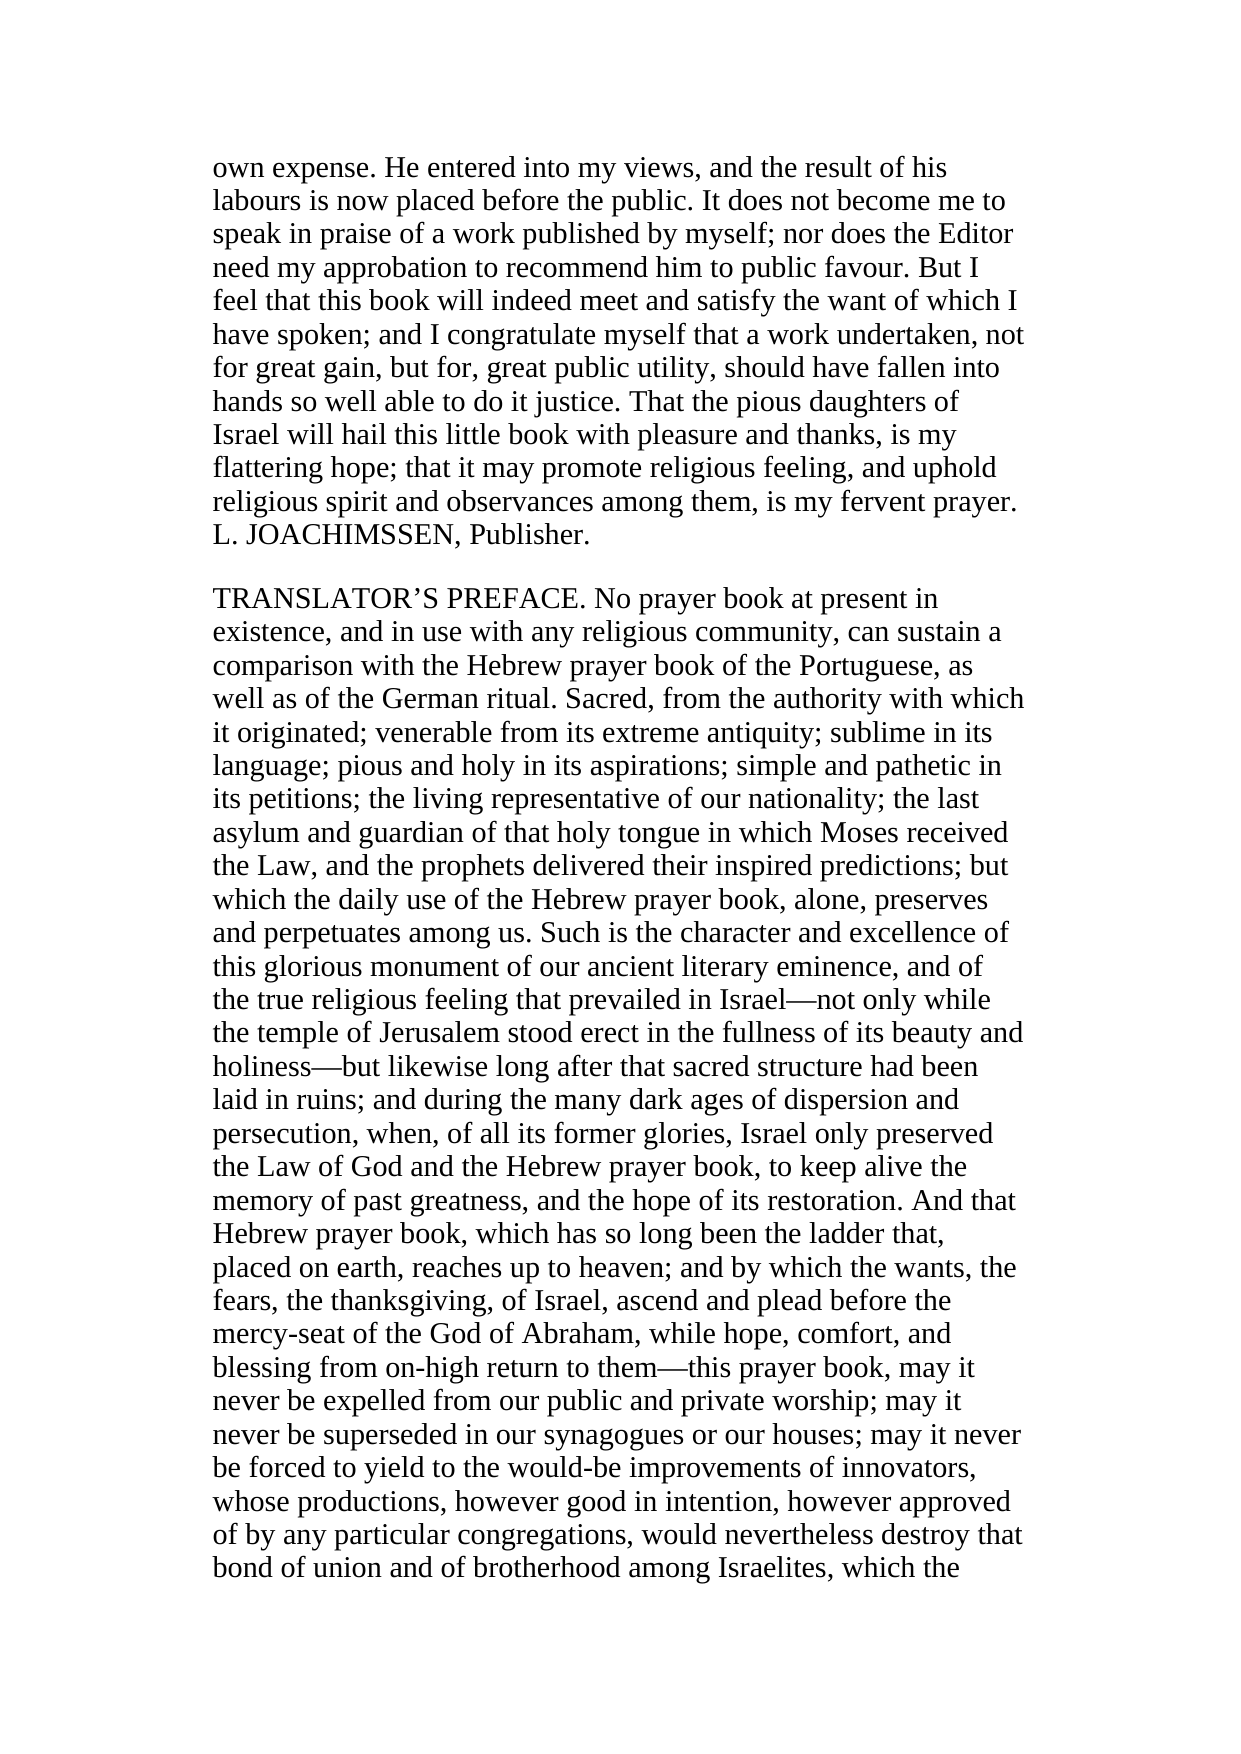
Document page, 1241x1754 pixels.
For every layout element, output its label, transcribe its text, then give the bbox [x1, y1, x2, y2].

text own expense. He entered into my views, and the result of his labours is now placed before the public. It does not become me to speak in praise of a work published by myself; nor does the Editor need my approbation to recommend him to public favour. But I feel that this book will indeed meet and satisfy the want of which I have spoken; and I congratulate myself that a work undertaken, not for great gain, but for, great public utility, should have fallen into hands so well able to do it justice. That the pious daughters of Israel will hail this little book with pleasure and thanks, is my flattering hope; that it may promote religious feeling, and uphold religious spirit and observances among them, is my fervent prayer. L. JOACHIMSSEN, Publisher. [212, 150, 1028, 551]
text TRANSLATOR’S PREFACE. No prayer book at present in existence, and in use with any religious community, can sustain a comparison with the Hebrew prayer book of the Portuguese, as well as of the German ritual. Sacred, from the authority with which it originated; venerable from its extreme antiquity; sublime in its language; pious and holy in its aspirations; simple and pathetic in its petitions; the living representative of our nationality; the last asylum and guardian of that holy tongue in which Moses received the Law, and the prophets delivered their inspired predictions; but which the daily use of the Hebrew prayer book, alone, preserves and perpetuates among us. Such is the character and excellence of this glorious monument of our ancient literary eminence, and of the true religious feeling that prevailed in Israel—not only while the temple of Jerusalem stood erect in the fullness of its beauty and holiness—but likewise long after that sacred structure had been laid in ruins; and during the many dark ages of dispersion and persecution, when, of all its former glories, Israel only preserved the Law of God and the Hebrew prayer book, to keep alive the memory of past greatness, and the hope of its restoration. And that Hebrew prayer book, which has so long been the ladder that, placed on earth, reaches up to heaven; and by which the wants, the fears, the thanksgiving, of Israel, ascend and plead before the mercy-seat of the God of Abraham, while hope, comfort, and blessing from on-high return to them—this prayer book, may it never be expelled from our public and private worship; may it never be superseded in our synagogues or our houses; may it never be forced to yield to the would-be improvements of innovators, whose productions, however good in intention, however approved of by any particular congregations, would nevertheless destroy that bond of union and of brotherhood among Israelites, which the [212, 581, 1028, 1584]
